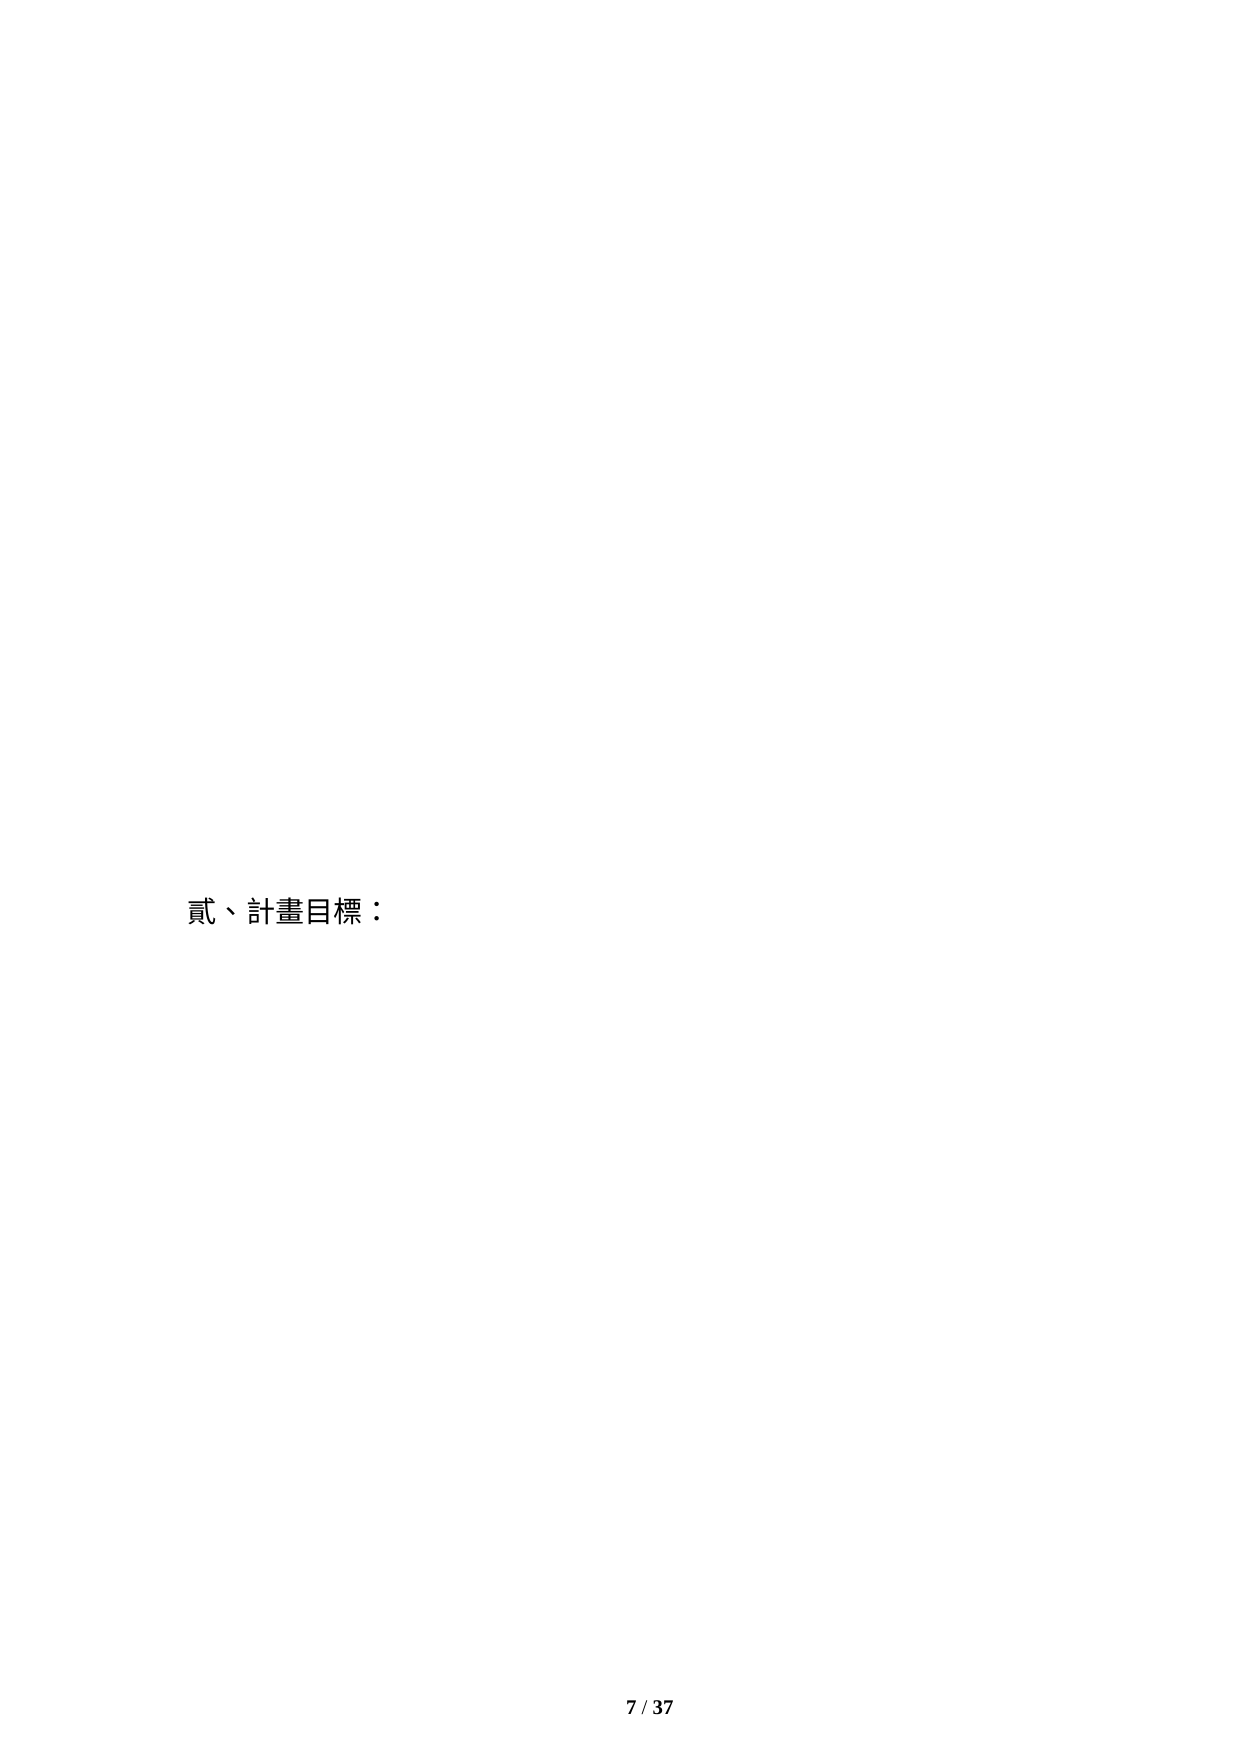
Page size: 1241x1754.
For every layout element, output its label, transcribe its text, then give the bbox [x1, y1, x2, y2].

text 貳、計畫目標： [187, 868, 1106, 930]
